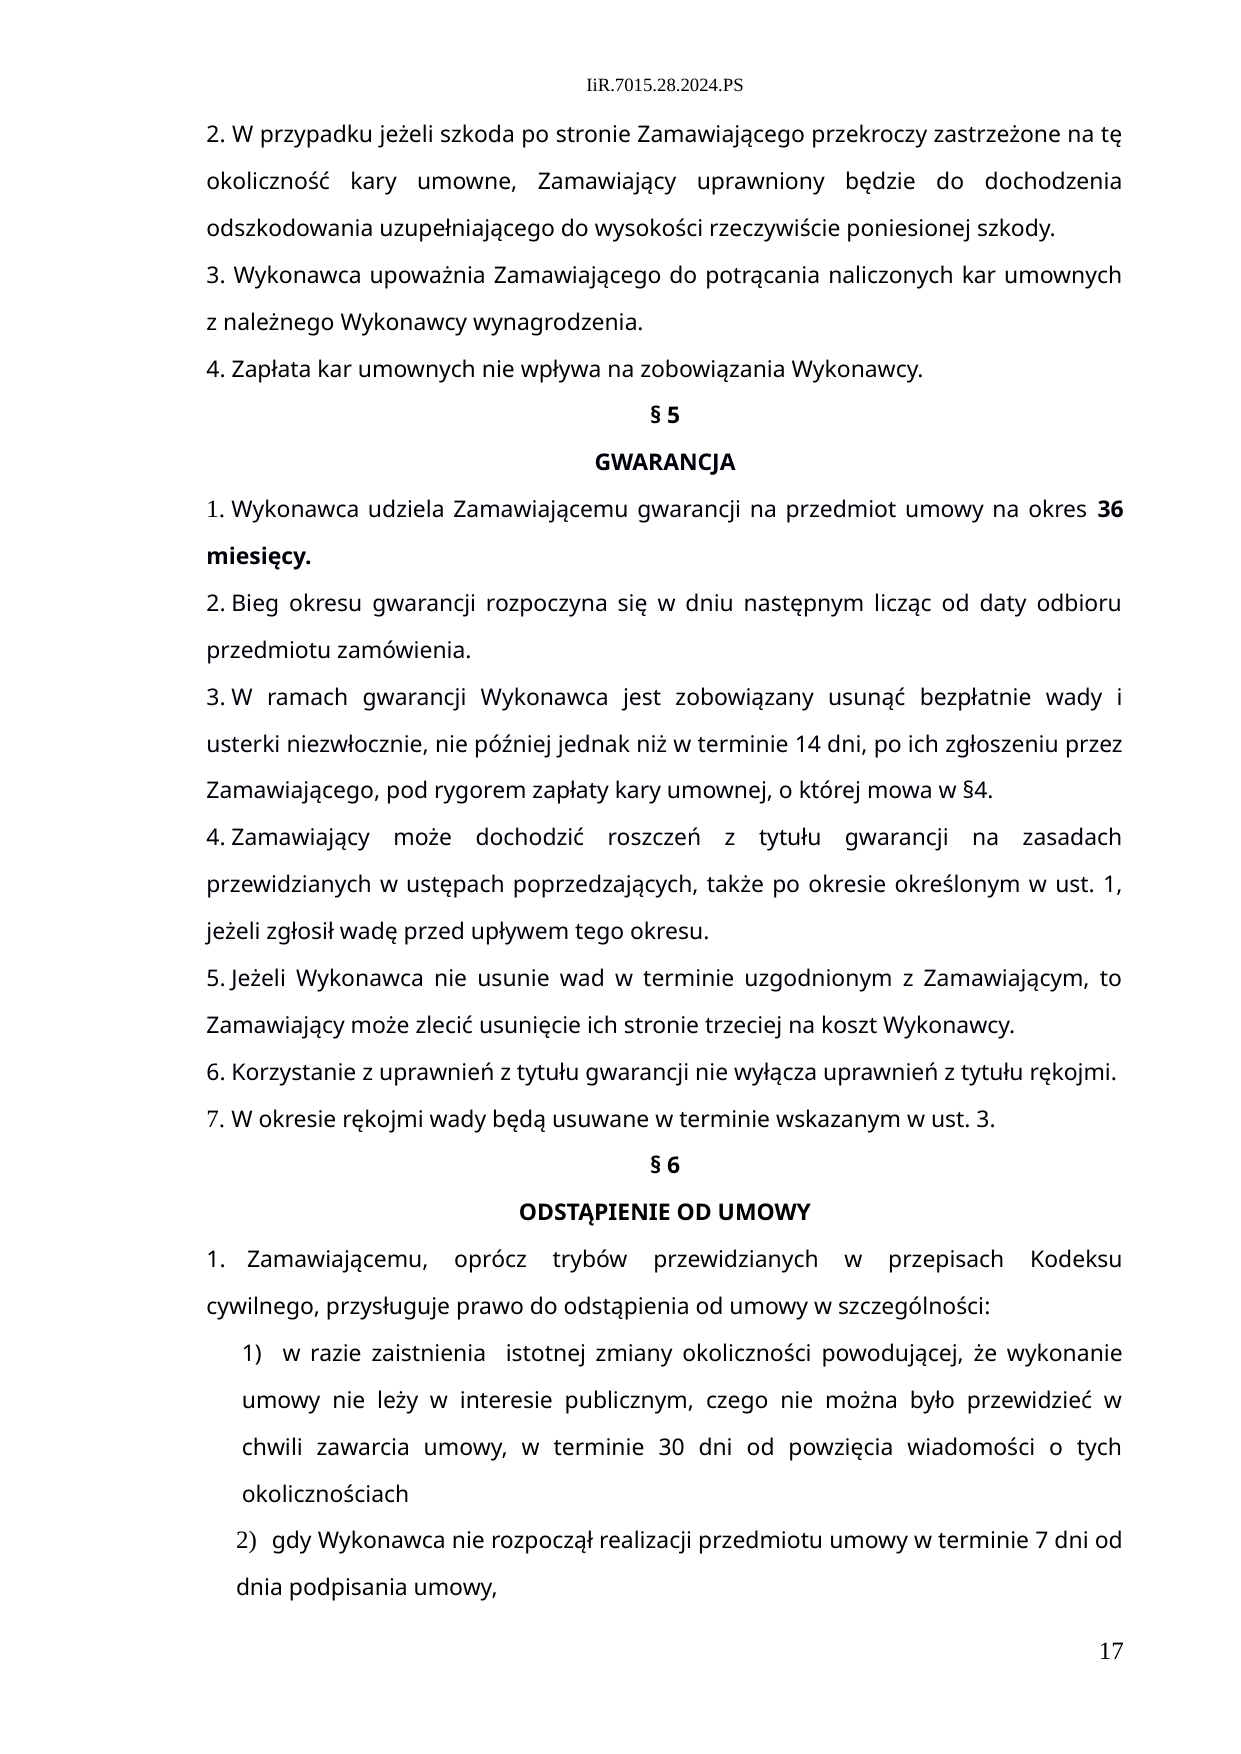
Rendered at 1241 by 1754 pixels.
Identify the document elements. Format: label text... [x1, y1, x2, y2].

list W okresie rękojmi wady będą usuwane w terminie wskazanym w ust. 3. [206, 1102, 1123, 1134]
list gdy Wykonawca nie rozpoczął realizacji przedmiotu umowy w terminie 7 dni od dnia podpisania umowy, [236, 1524, 1123, 1602]
text 2. W przypadku jeżeli szkoda po stronie Zamawiającego przekroczy zastrzeżone na tę okoliczność kary umowne, Zamawiający uprawniony będzie do dochodzenia odszkodowania uzupełniającego do wysokości rzeczywiście poniesionej szkody. [206, 118, 1123, 243]
list Zamawiający może dochodzić roszczeń z tytułu gwarancji na zasadach przewidzianych w ustępach poprzedzających, także po okresie określonym w ust. 1, jeżeli zgłosił wadę przed upływem tego okresu. [206, 821, 1123, 946]
text 4. Zapłata kar umownych nie wpływa na zobowiązania Wykonawcy. [206, 352, 1123, 384]
text 3. Wykonawca upoważnia Zamawiającego do potrącania naliczonych kar umownych z należnego Wykonawcy wynagrodzenia. [206, 259, 1123, 337]
list Zamawiającemu, oprócz trybów przewidzianych w przepisach Kodeksu cywilnego, przysługuje prawo do odstąpienia od umowy w szczególności: [206, 1243, 1123, 1321]
list Jeżeli Wykonawca nie usunie wad w terminie uzgodnionym z Zamawiającym, to Zamawiający może zlecić usunięcie ich stronie trzeciej na koszt Wykonawcy. [206, 962, 1123, 1040]
text § 5 [206, 399, 1123, 431]
list W ramach gwarancji Wykonawca jest zobowiązany usunąć bezpłatnie wady i usterki niezwłocznie, nie później jednak niż w terminie 14 dni, po ich zgłoszeniu przez Zamawiającego, pod rygorem zapłaty kary umownej, o której mowa w §4. [206, 681, 1123, 806]
list Bieg okresu gwarancji rozpoczyna się w dniu następnym licząc od daty odbioru przedmiotu zamówienia. [206, 587, 1123, 665]
list Wykonawca udziela Zamawiającemu gwarancji na przedmiot umowy na okres 36 miesięcy. [206, 493, 1123, 571]
text GWARANCJA [206, 446, 1123, 477]
list w razie zaistnienia istotnej zmiany okoliczności powodującej, że wykonanie umowy nie leży w interesie publicznym, czego nie można było przewidzieć w chwili zawarcia umowy, w terminie 30 dni od powzięcia wiadomości o tych okolicznościach [242, 1337, 1123, 1509]
text § 6 [206, 1149, 1123, 1181]
text ODSTĄPIENIE OD UMOWY [206, 1196, 1123, 1227]
list Korzystanie z uprawnień z tytułu gwarancji nie wyłącza uprawnień z tytułu rękojmi. [206, 1056, 1123, 1087]
